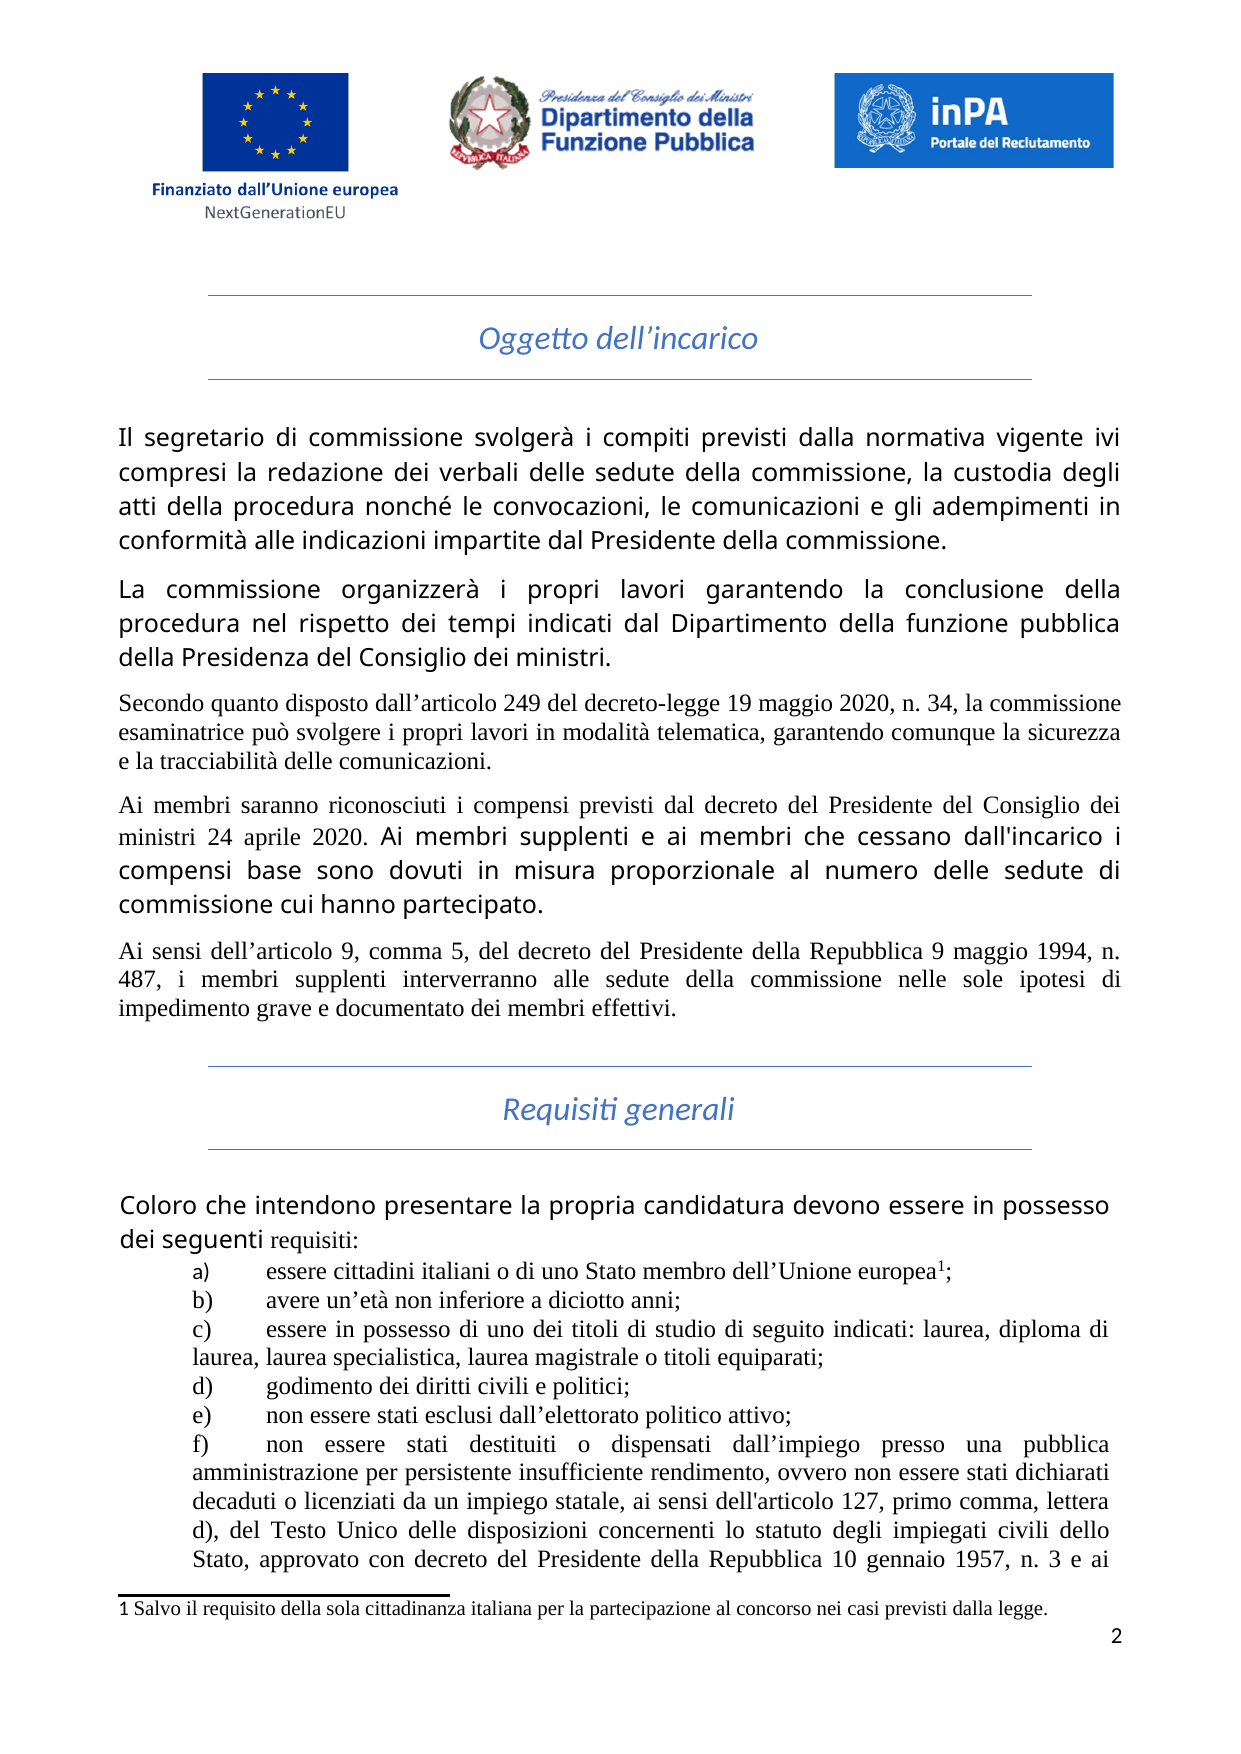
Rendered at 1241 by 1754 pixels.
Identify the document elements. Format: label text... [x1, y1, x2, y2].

text Ai sensi dell’articolo 9, comma 5, del decreto del Presidente della Repubblica 9 maggio 1994, n. 487, i membri supplenti interverranno alle sedute della commissione nelle sole ipotesi di impedimento grave e documentato dei membri effettivi. [118, 936, 1122, 1022]
text Ai membri saranno riconosciuti i compensi previsti dal decreto del Presidente del Consiglio dei ministri 24 aprile 2020. Ai membri supplenti e ai membri che cessano dall'incarico i compensi base sono dovuti in misura proporzionale al numero delle sedute di commissione cui hanno partecipato. [118, 790, 1122, 921]
text Coloro che intendono presentare la propria candidatura devono essere in possesso dei seguenti requisiti: [119, 1188, 1111, 1256]
list godimento dei diritti civili e politici; [192, 1371, 1111, 1400]
text Requisiti generali [208, 1067, 1032, 1149]
list essere cittadini italiani o di uno Stato membro dell’Unione europea; [192, 1256, 1111, 1285]
list non essere stati esclusi dall’elettorato politico attivo; [192, 1400, 1111, 1429]
text Il segretario di commissione svolgerà i compiti previsti dalla normativa vigente ivi compresi la redazione dei verbali delle sedute della commissione, la custodia degli atti della procedura nonché le convocazioni, le comunicazioni e gli adempimenti in conformità alle indicazioni impartite dal Presidente della commissione. [118, 420, 1122, 556]
list avere un’età non inferiore a diciotto anni; [192, 1285, 1111, 1314]
text La commissione organizzerà i propri lavori garantendo la conclusione della procedura nel rispetto dei tempi indicati dal Dipartimento della funzione pubblica della Presidenza del Consiglio dei ministri. [118, 571, 1122, 673]
list Salvo il requisito della sola cittadinanza italiana per la partecipazione al concorso nei casi previsti dalla legge. [118, 1596, 1122, 1621]
list non essere stati destituiti o dispensati dall’impiego presso una pubblica amministrazione per persistente insufficiente rendimento, ovvero non essere stati dichiarati decaduti o licenziati da un impiego statale, ai sensi dell'articolo 127, primo comma, lettera d), del Testo Unico delle disposizioni concernenti lo statuto degli impiegati civili dello Stato, approvato con decreto del Presidente della Repubblica 10 gennaio 1957, n. 3 e ai [192, 1429, 1111, 1572]
text Secondo quanto disposto dall’articolo 249 del decreto-legge 19 maggio 2020, n. 34, la commissione esaminatrice può svolgere i propri lavori in modalità telematica, garantendo comunque la sicurezza e la tracciabilità delle comunicazioni. [118, 688, 1122, 775]
text Oggetto dell’incarico [208, 296, 1032, 379]
list essere in possesso di uno dei titoli di studio di seguito indicati: laurea, diploma di laurea, laurea specialistica, laurea magistrale o titoli equiparati; [192, 1314, 1111, 1371]
